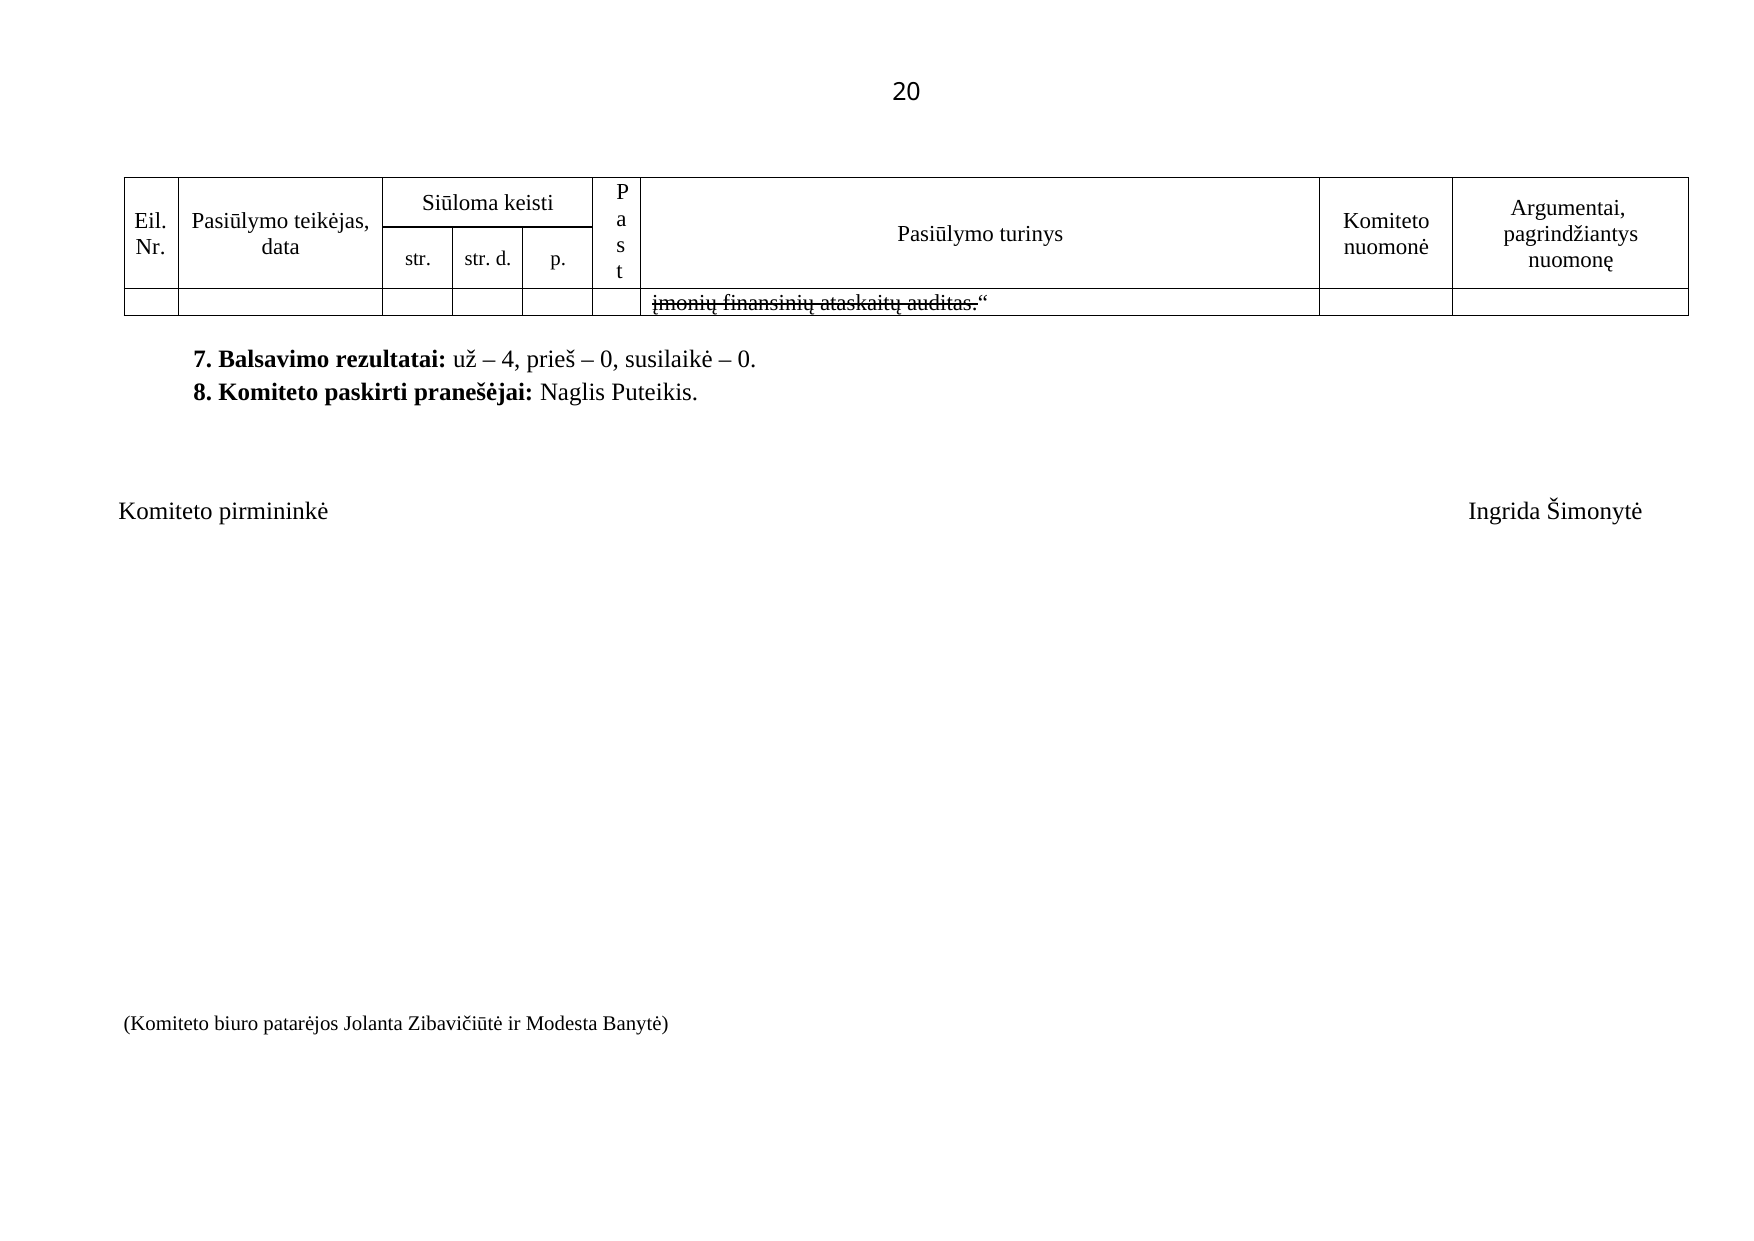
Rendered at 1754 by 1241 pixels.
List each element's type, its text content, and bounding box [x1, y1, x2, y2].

table_cell [383, 289, 452, 315]
table_cell [1453, 289, 1688, 315]
table_header Siūloma keisti [383, 178, 592, 226]
table_header Komiteto nuomonė [1320, 178, 1452, 288]
table_cell įmonių finansinių ataskaitų auditas.“ [641, 289, 1319, 315]
table_cell p. [523, 228, 592, 288]
text (Komiteto biuro patarėjos Jolanta Zibavičiūtė ir Modesta Banytė) [118, 1011, 1695, 1035]
table_header Eil. Nr. [125, 178, 178, 288]
table_cell [593, 289, 640, 315]
text 8. Komiteto paskirti pranešėjai: Naglis Puteikis. [118, 377, 1695, 406]
text 7. Balsavimo rezultatai: už – 4, prieš – 0, susilaikė – 0. [118, 344, 1695, 373]
text Komiteto pirmininkė Ingrida Šimonytė [118, 496, 1695, 525]
table_cell [125, 289, 178, 315]
table_cell [523, 289, 592, 315]
table_header Pastabos [593, 178, 640, 288]
table_header Pasiūlymo teikėjas, data [179, 178, 382, 288]
table_cell str. [383, 228, 452, 288]
table_cell [1320, 289, 1452, 315]
table_cell str. d. [453, 228, 522, 288]
table_cell [453, 289, 522, 315]
table_header Pasiūlymo turinys [641, 178, 1319, 288]
table_header Argumentai, pagrindžiantys nuomonę [1453, 178, 1688, 288]
table_cell [179, 289, 382, 315]
